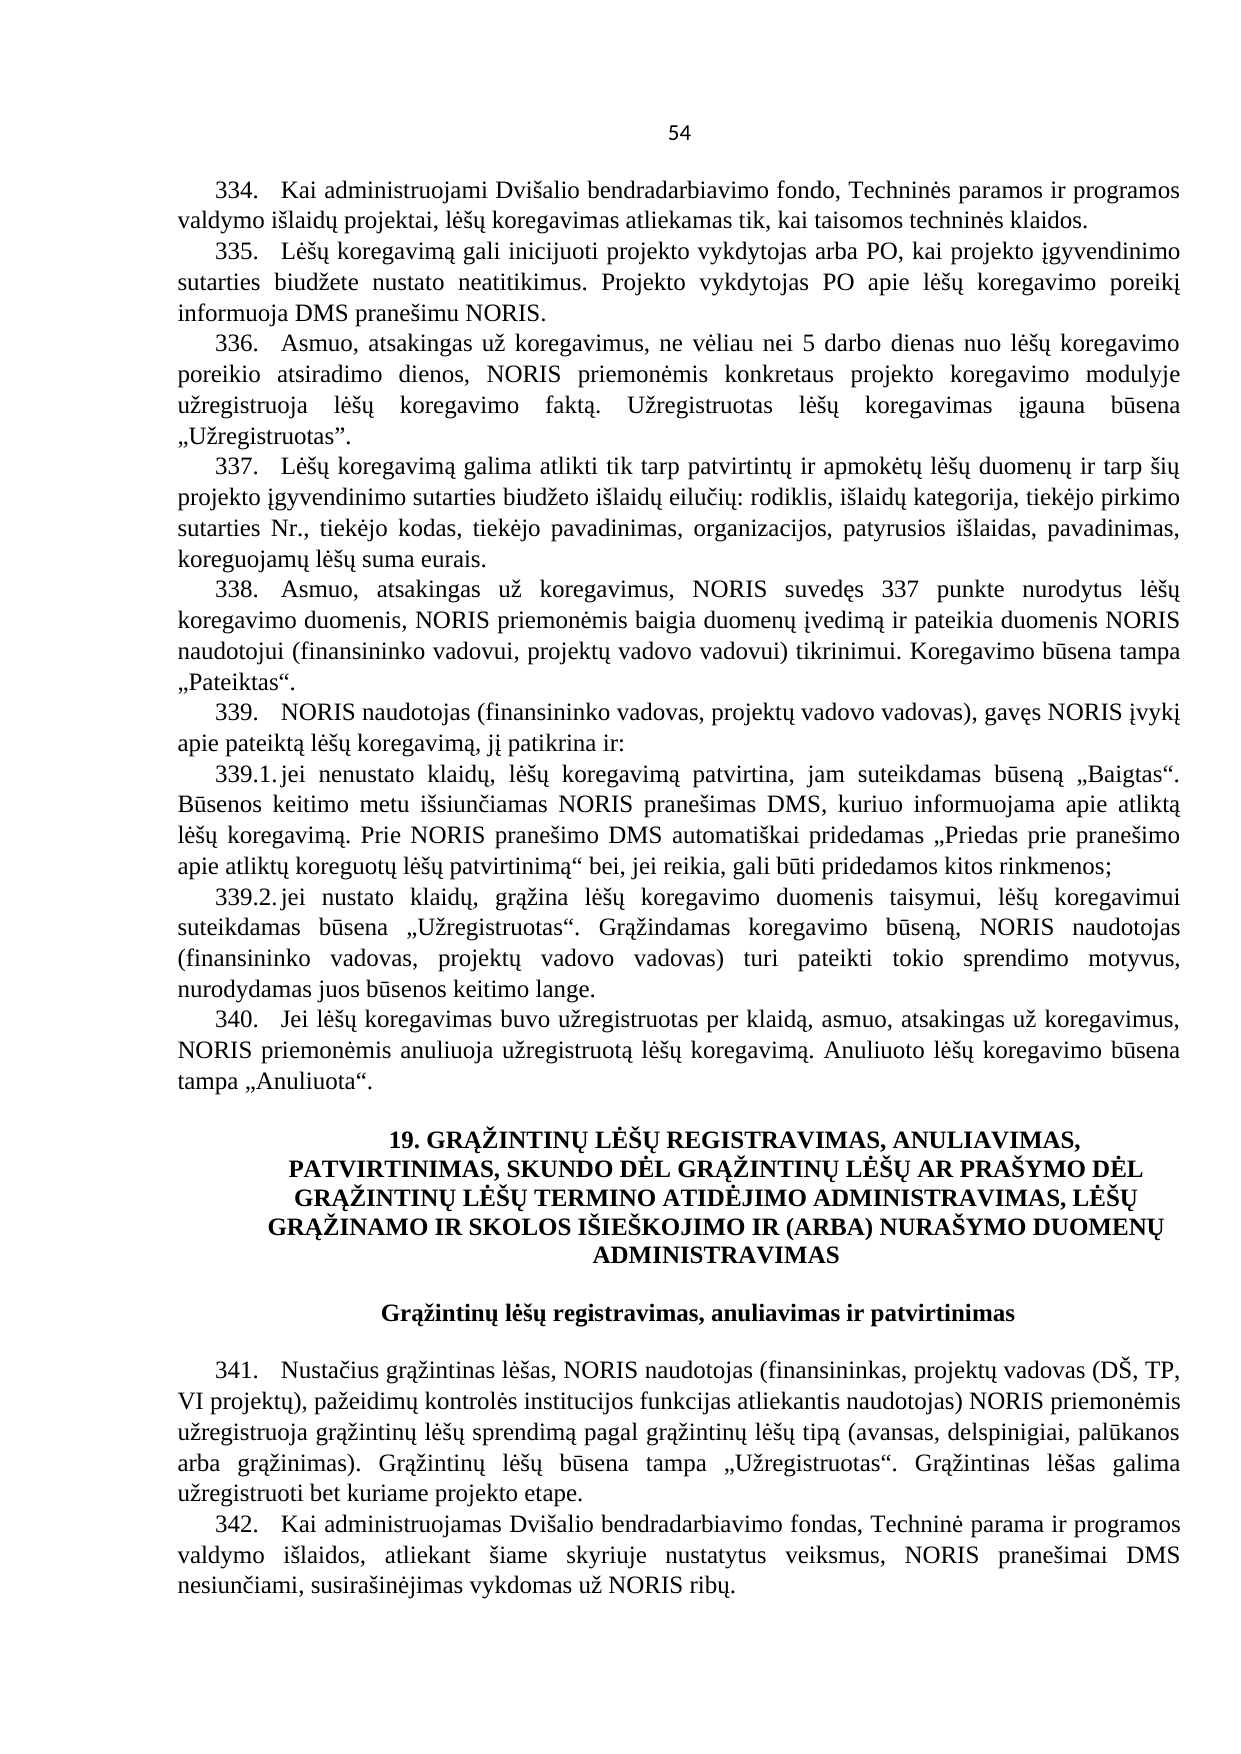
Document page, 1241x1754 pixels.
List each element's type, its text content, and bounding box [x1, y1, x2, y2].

text 19. GRĄŽINTINŲ LĖŠŲ REGISTRAVIMAS, ANULIAVIMAS, PATVIRTINIMAS, SKUNDO DĖL GRĄŽINTINŲ LĖŠŲ AR PRAŠYMO DĖL GRĄŽINTINŲ LĖŠŲ TERMINO ATIDĖJIMO ADMINISTRAVIMAS, LĖŠŲ GRĄŽINAMO IR SKOLOS IŠIEŠKOJIMO IR (ARBA) NURAŠYMO DUOMENŲ ADMINISTRAVIMAS [251, 1126, 1181, 1269]
text 341. Nustačius grąžintinas lėšas, NORIS naudotojas (finansininkas, projektų vadovas (DŠ, TP, VI projektų), pažeidimų kontrolės institucijos funkcijas atliekantis naudotojas) NORIS priemonėmis užregistruoja grąžintinų lėšų sprendimą pagal grąžintinų lėšų tipą (avansas, delspinigiai, palūkanos arba grąžinimas). Grąžintinų lėšų būsena tampa „Užregistruotas“. Grąžintinas lėšas galima užregistruoti bet kuriame projekto etape. [177, 1356, 1181, 1507]
text 335. Lėšų koregavimą gali inicijuoti projekto vykdytojas arba PO, kai projekto įgyvendinimo sutarties biudžete nustato neatitikimus. Projekto vykdytojas PO apie lėšų koregavimo poreikį informuoja DMS pranešimu NORIS. [177, 236, 1181, 327]
text 340. Jei lėšų koregavimas buvo užregistruotas per klaidą, asmuo, atsakingas už koregavimus, NORIS priemonėmis anuliuoja užregistruotą lėšų koregavimą. Anuliuoto lėšų koregavimo būsena tampa „Anuliuota“. [177, 1004, 1181, 1095]
text 334. Kai administruojami Dvišalio bendradarbiavimo fondo, Techninės paramos ir programos valdymo išlaidų projektai, lėšų koregavimas atliekamas tik, kai taisomos techninės klaidos. [177, 175, 1181, 234]
text 338. Asmuo, atsakingas už koregavimus, NORIS suvedęs 337 punkte nurodytus lėšų koregavimo duomenis, NORIS priemonėmis baigia duomenų įvedimą ir pateikia duomenis NORIS naudotojui (finansininko vadovui, projektų vadovo vadovui) tikrinimui. Koregavimo būsena tampa „Pateiktas“. [177, 574, 1181, 695]
text Grąžintinų lėšų registravimas, anuliavimas ir patvirtinimas [177, 1298, 1181, 1327]
text 339.2. jei nustato klaidų, grąžina lėšų koregavimo duomenis taisymui, lėšų koregavimui suteikdamas būsena „Užregistruotas“. Grąžindamas koregavimo būseną, NORIS naudotojas (finansininko vadovas, projektų vadovo vadovas) turi pateikti tokio sprendimo motyvus, nurodydamas juos būsenos keitimo lange. [177, 882, 1181, 1003]
text 339.1. jei nenustato klaidų, lėšų koregavimą patvirtina, jam suteikdamas būseną „Baigtas“. Būsenos keitimo metu išsiunčiamas NORIS pranešimas DMS, kuriuo informuojama apie atliktą lėšų koregavimą. Prie NORIS pranešimo DMS automatiškai pridedamas „Priedas prie pranešimo apie atliktų koreguotų lėšų patvirtinimą“ bei, jei reikia, gali būti pridedamos kitos rinkmenos; [177, 759, 1181, 880]
text 342. Kai administruojamas Dvišalio bendradarbiavimo fondas, Techninė parama ir programos valdymo išlaidos, atliekant šiame skyriuje nustatytus veiksmus, NORIS pranešimai DMS nesiunčiami, susirašinėjimas vykdomas už NORIS ribų. [177, 1509, 1181, 1599]
text 337. Lėšų koregavimą galima atlikti tik tarp patvirtintų ir apmokėtų lėšų duomenų ir tarp šių projekto įgyvendinimo sutarties biudžeto išlaidų eilučių: rodiklis, išlaidų kategorija, tiekėjo pirkimo sutarties Nr., tiekėjo kodas, tiekėjo pavadinimas, organizacijos, patyrusios išlaidas, pavadinimas, koreguojamų lėšų suma eurais. [177, 451, 1181, 572]
text 336. Asmuo, atsakingas už koregavimus, ne vėliau nei 5 darbo dienas nuo lėšų koregavimo poreikio atsiradimo dienos, NORIS priemonėmis konkretaus projekto koregavimo modulyje užregistruoja lėšų koregavimo faktą. Užregistruotas lėšų koregavimas įgauna būsena „Užregistruotas”. [177, 328, 1181, 449]
text 339. NORIS naudotojas (finansininko vadovas, projektų vadovo vadovas), gavęs NORIS įvykį apie pateiktą lėšų koregavimą, jį patikrina ir: [177, 697, 1181, 757]
